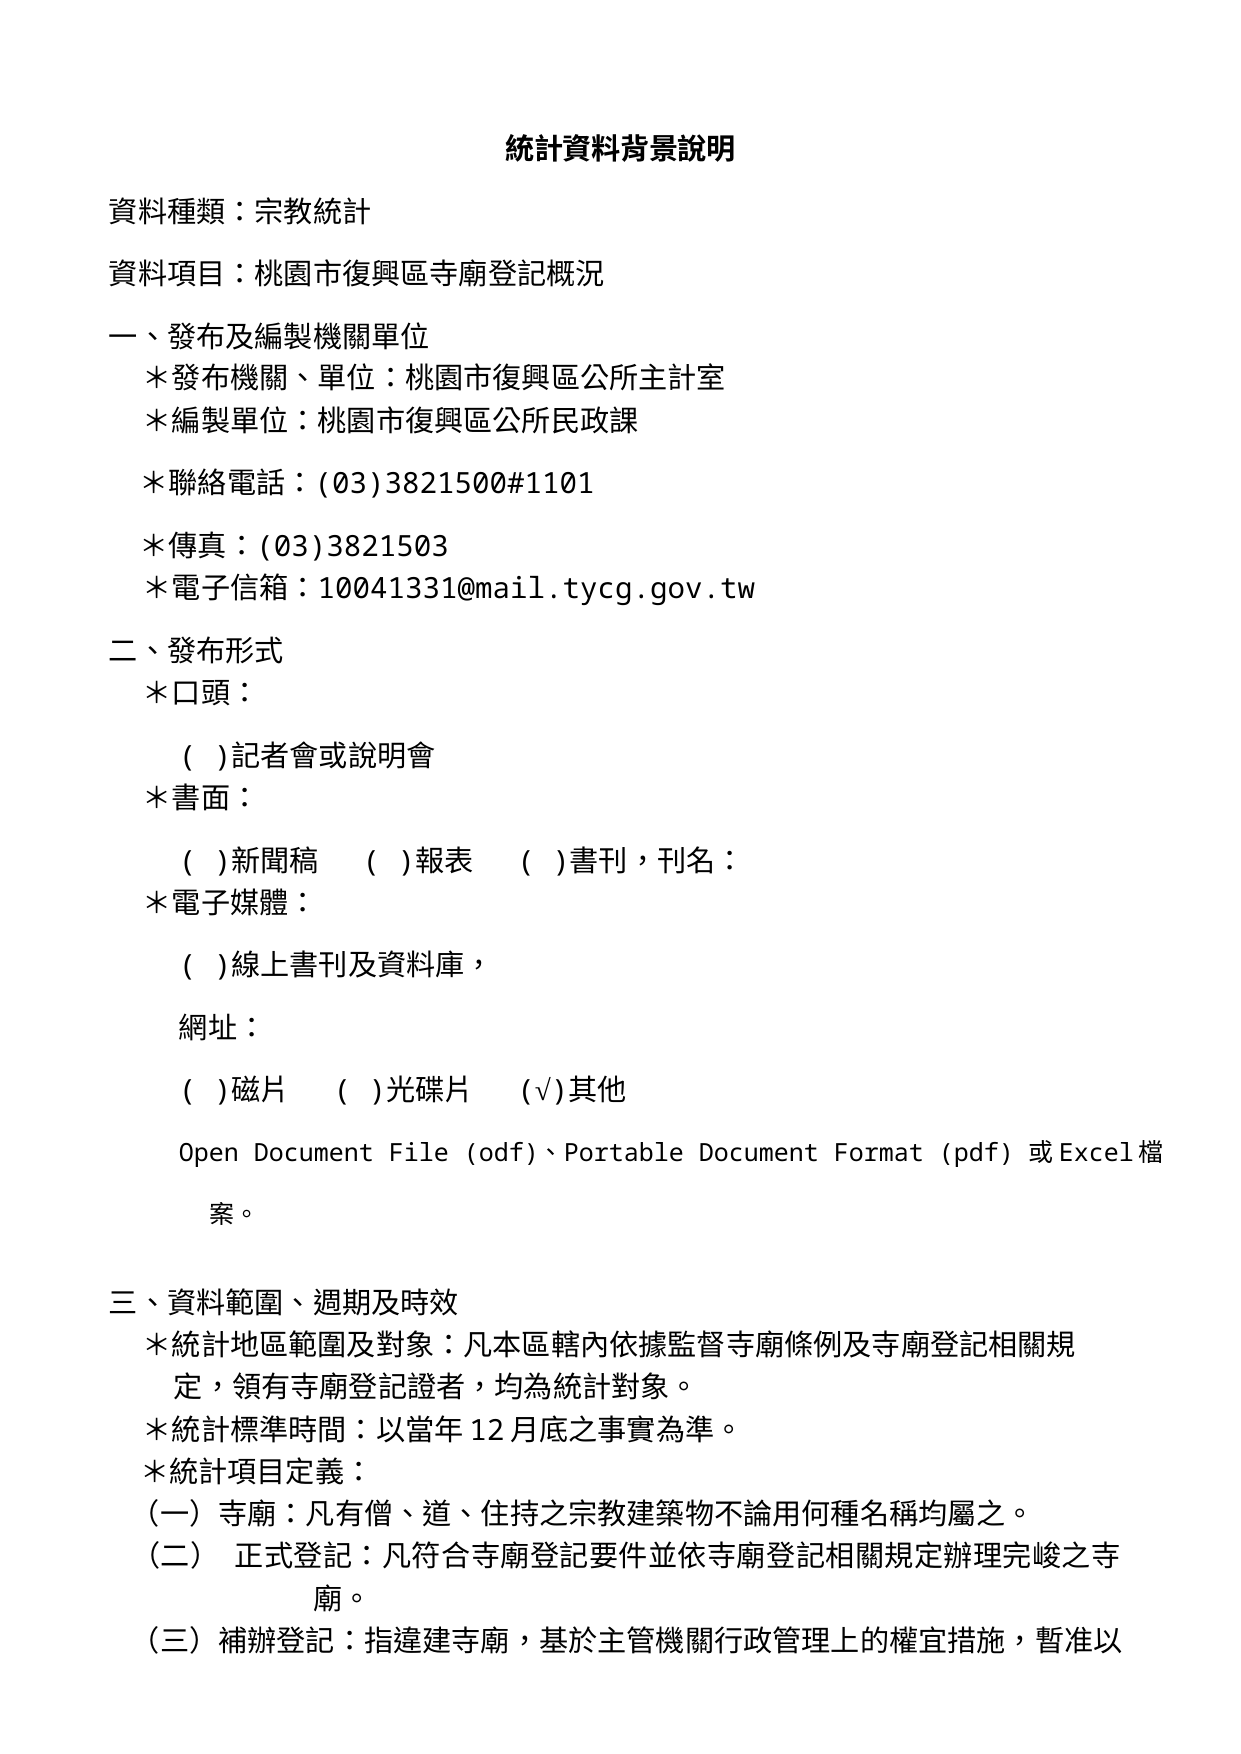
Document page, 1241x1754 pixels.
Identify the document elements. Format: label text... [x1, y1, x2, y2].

table_header 統計資料背景說明 資料種類：宗教統計 資料項目：桃園市復興區寺廟登記概況 一、發布及編製機關單位 ＊發布機關、單位：桃園市復興區公所主計室 ＊編製單位：桃園市復興區公所民政課 ＊聯絡電話：(03)3821500#1101 ＊傳真：(03)3821503 ＊電子信箱：10041331@mail.tycg.gov.tw 二、發布形式 ＊口頭： ( )記者會或說明會 ＊書面： ( )新聞稿 ( )報表 ( )書刊，刊名： ＊電子媒體： ( )線上書刊及資料庫， 網址： ( )磁片 ( )光碟片 (√)其他 Open Document File (odf)、Portable Document Format (pdf) 或Excel檔案。 三、資料範圍、週期及時效 ＊統計地區範圍及對象：凡本區轄內依據監督寺廟條例及寺廟登記相關規定，領有寺廟登記證者，均為統計對象。 ＊統計標準時間：以當年12月底之事實為準。 ＊統計項目定義： （一）寺廟：凡有僧、道、住持之宗教建築物不論用何種名稱均屬之。 （二） 正式登記：凡符合寺廟登記要件並依寺廟登記相關規定辦理完峻之寺廟。 （三）補辦登記：指違建寺廟，基於主管機關行政管理上的權宜措施，暫准以「補辦」名義所辦理登記之寺廟，其違建態樣如地目不符、無使用執照、未取得合法土地權源者…等。 （四）已辦理財團法人登記數：寺廟依辦理寺廟登記須知完成寺廟登記程序後，寺廟負責人依財團法人相關法令規定，申請許可設立為財團法人制寺廟者。 （五）未辦理財團法人登記數：寺廟依辦理寺廟登記須知完成寺廟登記程序但後續未申請許可設立為財團法人制寺廟者。 （六）不動產：凡經辦理登記之寺廟坐落基地之不動產者（包括各筆土地面積總和及寺廟建築物總樓地板面積）屬之，其他部分係指非寺廟坐落基地及寺廟建築之外之土地面積及建築物總樓地板面積之總和。 （七）信徒人數：指依辦理寺廟登記須知第11、12點規定寺廟負責人所造報（含變動）信徒或執事名冊之人數，並以各教信徒或執事資格認定為準。如道教、佛教、理教、軒轅教、天帝教、一貫道、天德聖教之信徒或執事資格認定依據內政部訂頒之下列之一者：1.寺廟之開山、創辦者；2.依教制辦理皈依傳度者；3.對寺廟人力、物力、公益慈善、教化事業等有重大貢獻者；4.依其章程規定所列之信徒資格者。 ＊統計單位：座、人及平方公尺。 ＊統計分類：橫項依「宗教別」分；縱項依「寺廟數」、「不動產」及「信徒人數」分。 （一）寺廟數：分為總座數、登記別、組織型態。 （二）不動產：分為寺廟、其他。 ＊發布週期(指資料編製或產生之頻率，如月、季、年等)：年。 ＊時效(指統計標準時間至資料發布時間之間隔時間)：1個月。 ＊資料變革：無。 四、公開資料發布訊息 ＊預告發布日期(含預告方式及週期)：每年終了後1個月(原訂預告發布日期如遇例假日或國定假日則延至下一個工作日發布)。 ＊同步發送單位(說明資料發布時同步發送之單位或可同步查得該資料之網址)：桃園市政府民政局。 五、資料品質 ＊統計指標編製方法與資料來源說明：依據本公所資料彙編。 ＊統計資料交叉查核及確保資料合理性之機制(說明各項資料之相互關係及不同資料來源之相關統計差異性)：紙本紀錄與電子檔案交叉查核。 六、須注意及預定改變之事項(說明預定修正之資料、定義、統計方法等及其修正原因)：無。 七、其他事項：無。 [98, 105, 1144, 1660]
